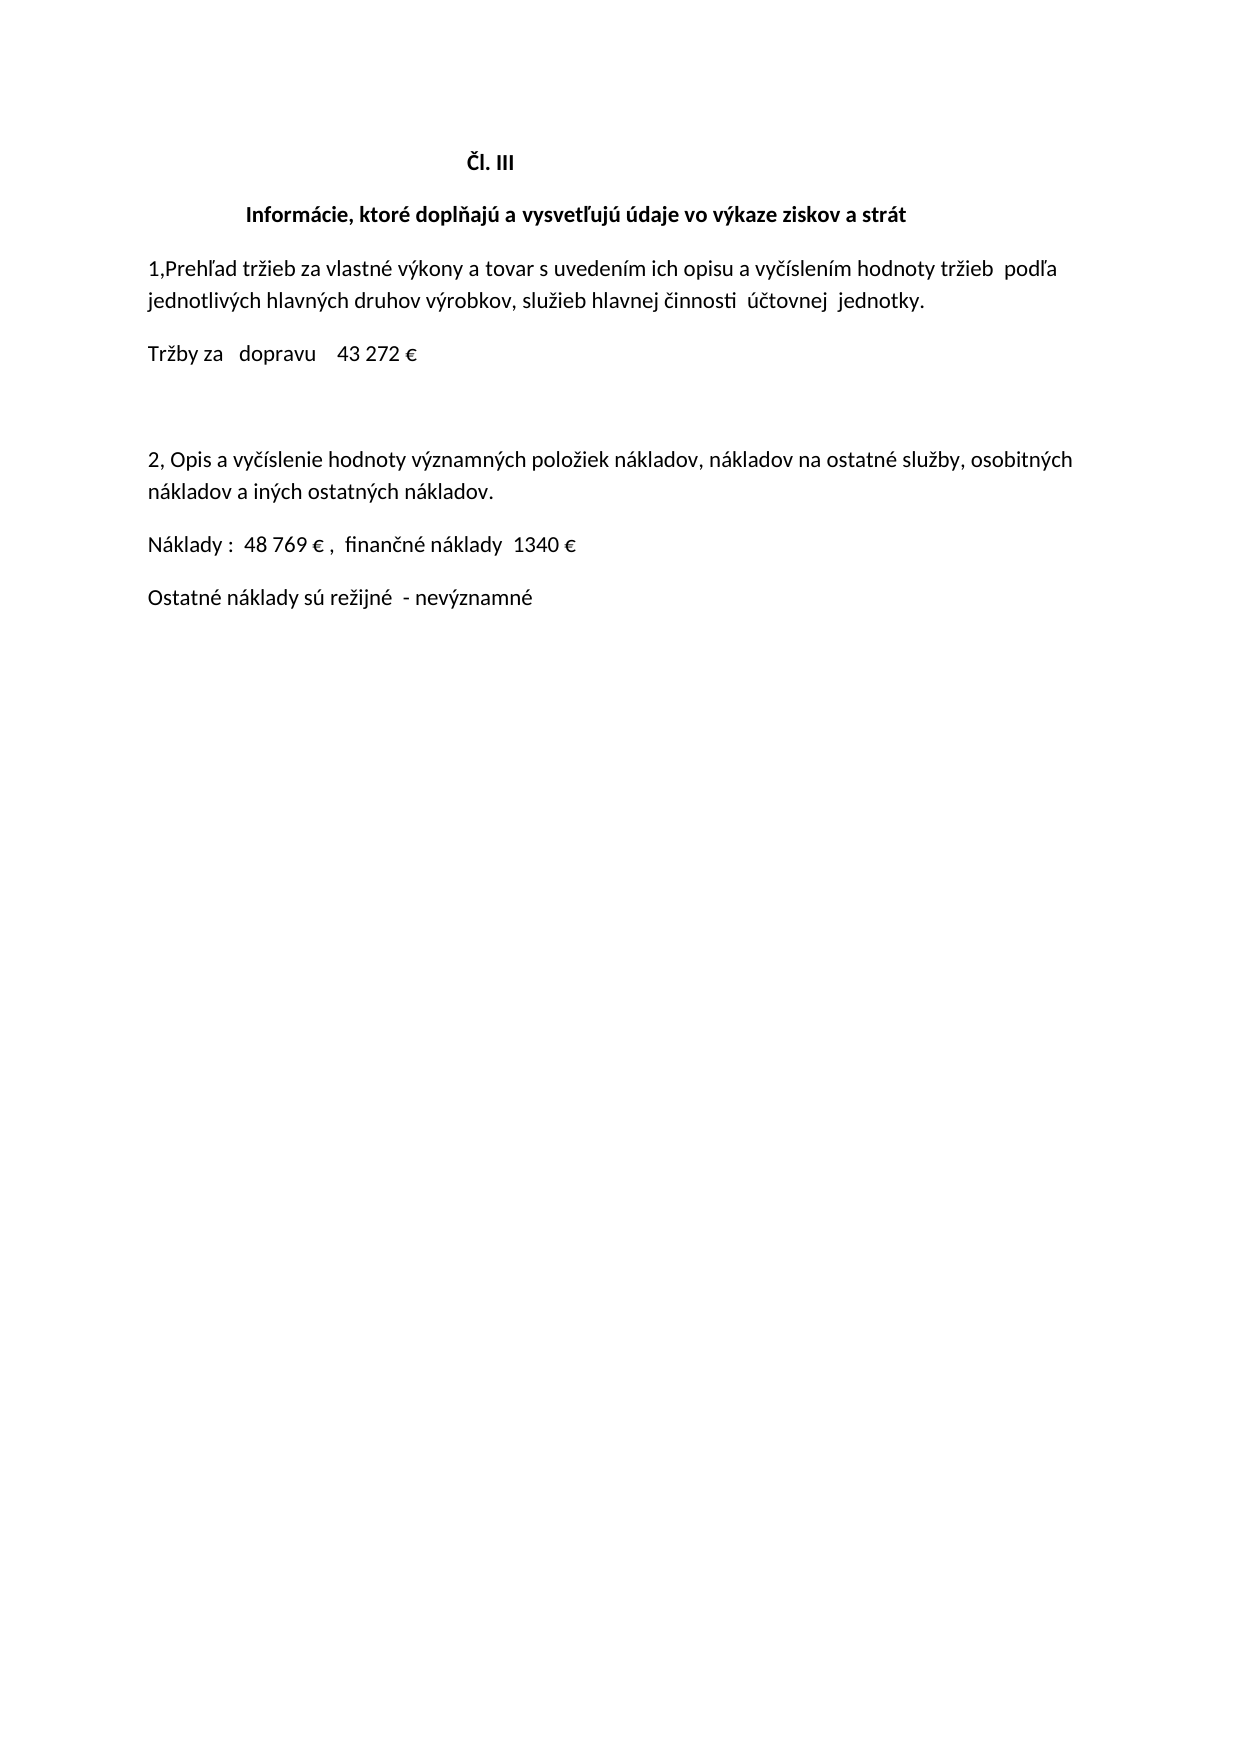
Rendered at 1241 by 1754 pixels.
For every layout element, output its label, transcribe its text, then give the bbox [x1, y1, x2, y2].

text Ostatné náklady sú režijné - nevýznamné [148, 583, 1093, 611]
text 1,Prehľad tržieb za vlastné výkony a tovar s uvedením ich opisu a vyčíslením hodnoty tržieb podľa jednotlivých hlavných druhov výrobkov, služieb hlavnej činnosti účtovnej jednotky. [148, 254, 1093, 314]
text 2, Opis a vyčíslenie hodnoty významných položiek nákladov, nákladov na ostatné služby, osobitných nákladov a iných ostatných nákladov. [148, 445, 1093, 505]
text Čl. III [148, 148, 1093, 176]
text Náklady : 48 769 € , finančné náklady 1340 € [148, 530, 1093, 558]
text Tržby za dopravu 43 272 € [148, 339, 1093, 367]
text Informácie, ktoré doplňajú a vysvetľujú údaje vo výkaze ziskov a strát [148, 201, 1093, 229]
